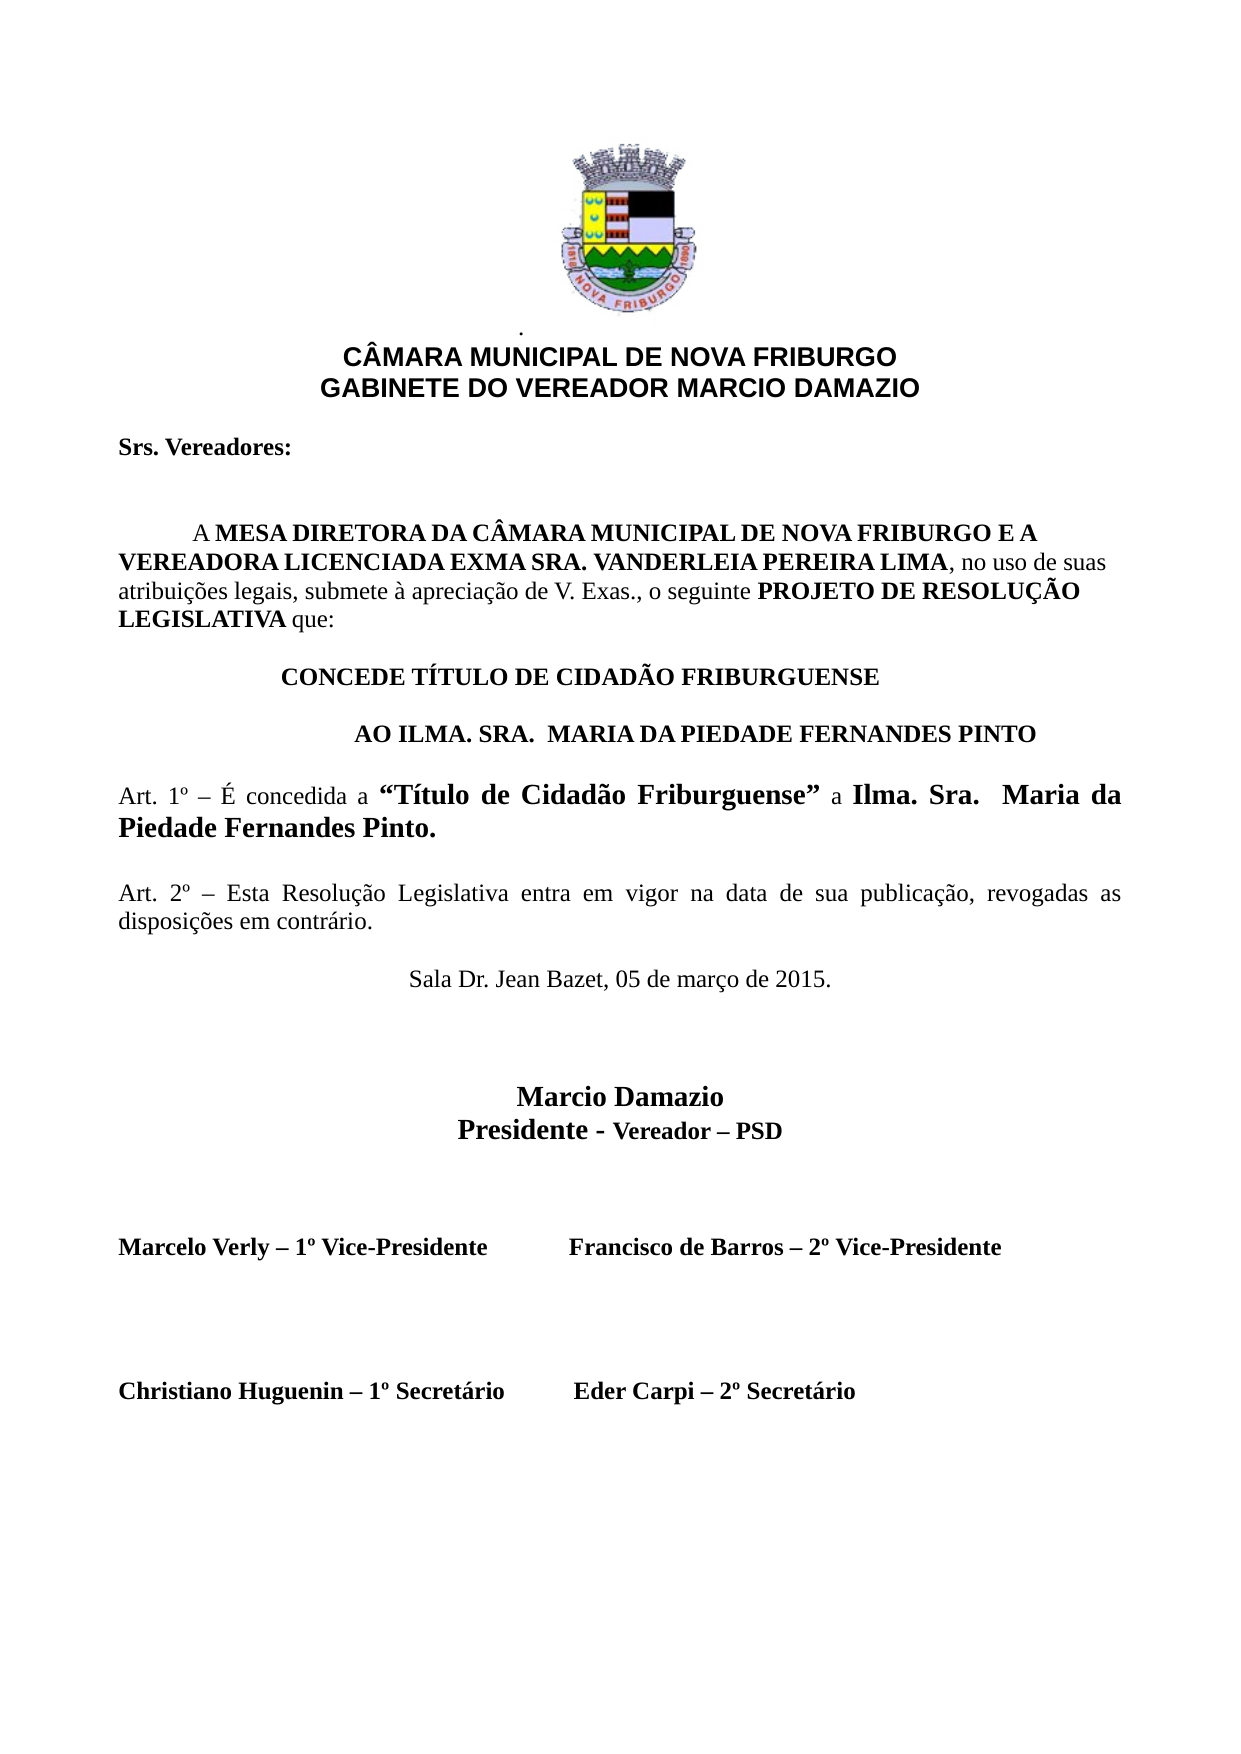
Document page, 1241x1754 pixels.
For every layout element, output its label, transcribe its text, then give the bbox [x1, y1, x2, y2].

text Marcio Damazio [118, 1079, 1122, 1112]
text AO ILMA. SRA. MARIA DA PIEDADE FERNANDES PINTO [118, 719, 1122, 748]
text A MESA DIRETORA DA CÂMARA MUNICIPAL DE NOVA FRIBURGO E A VEREADORA LICENCIADA EXMA SRA. VANDERLEIA PEREIRA LIMA, no uso de suas atribuições legais, submete à apreciação de V. Exas., o seguinte PROJETO DE RESOLUÇÃO LEGISLATIVA que: [118, 518, 1122, 633]
text Sala Dr. Jean Bazet, 05 de março de 2015. [118, 964, 1122, 993]
text CÂMARA MUNICIPAL DE NOVA FRIBURGO [118, 341, 1122, 372]
text CONCEDE TÍTULO DE CIDADÃO FRIBURGUENSE [118, 662, 1122, 691]
text Marcelo Verly – 1º Vice-Presidente Francisco de Barros – 2º Vice-Presidente [118, 1232, 1122, 1261]
text Christiano Huguenin – 1º Secretário Eder Carpi – 2º Secretário [118, 1376, 1122, 1405]
text Art. 2º – Esta Resolução Legislativa entra em vigor na data de sua publicação, revogadas as disposições em contrário. [118, 878, 1122, 935]
text Srs. Vereadores: [118, 432, 1122, 461]
text Presidente - Vereador – PSD [118, 1112, 1122, 1146]
picture [540, 127, 706, 327]
text GABINETE DO VEREADOR MARCIO DAMAZIO [118, 372, 1122, 403]
text . [118, 118, 1122, 341]
text Art. 1º – É concedida a “Título de Cidadão Friburguense” a Ilma. Sra. Maria da Piedade Fernandes Pinto. [118, 777, 1122, 844]
